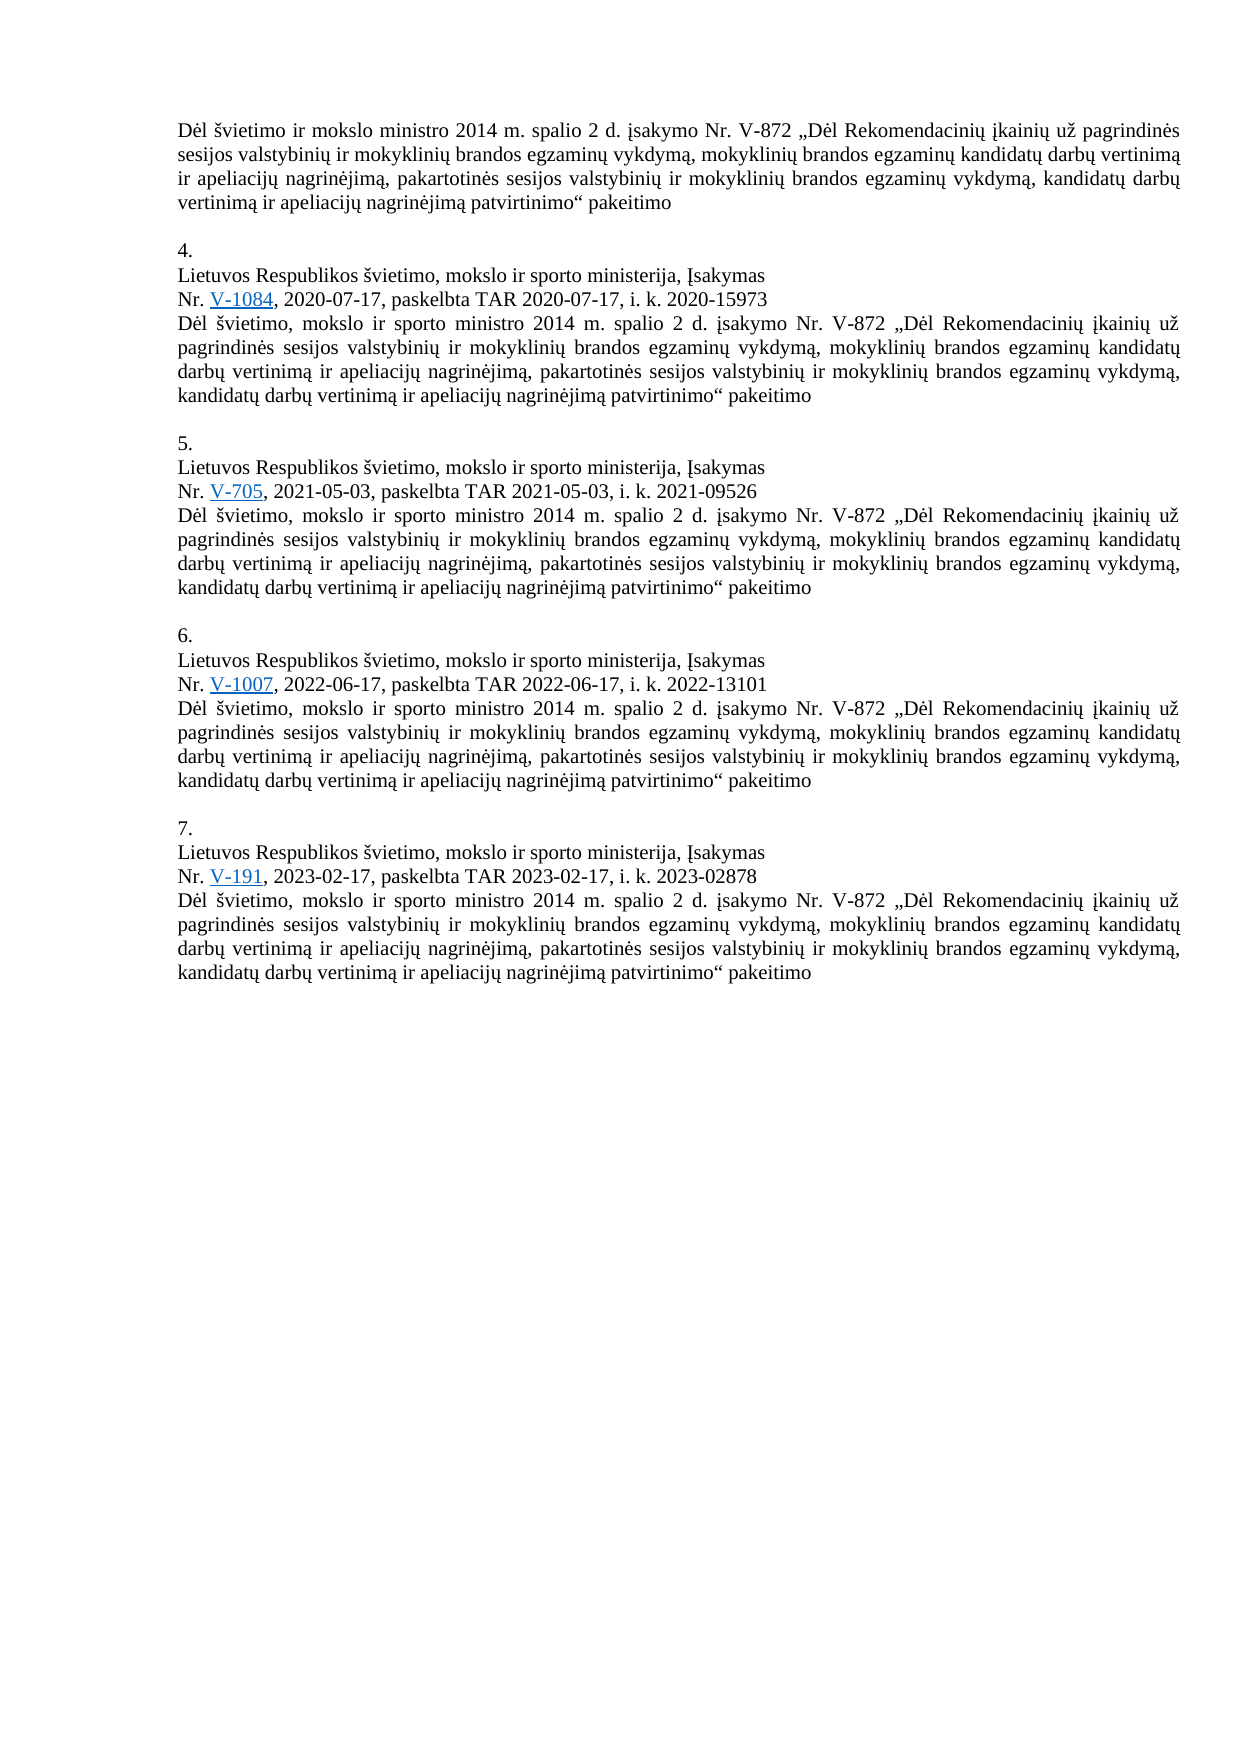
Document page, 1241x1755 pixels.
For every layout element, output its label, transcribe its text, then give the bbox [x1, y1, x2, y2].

text Dėl švietimo ir mokslo ministro 2014 m. spalio 2 d. įsakymo Nr. V-872 „Dėl Rekomendacinių įkainių už pagrindinės sesijos valstybinių ir mokyklinių brandos egzaminų vykdymą, mokyklinių brandos egzaminų kandidatų darbų vertinimą ir apeliacijų nagrinėjimą, pakartotinės sesijos valstybinių ir mokyklinių brandos egzaminų vykdymą, kandidatų darbų vertinimą ir apeliacijų nagrinėjimą patvirtinimo“ pakeitimo [177, 118, 1181, 214]
text Nr. V-705, 2021-05-03, paskelbta TAR 2021-05-03, i. k. 2021-09526 [177, 479, 1181, 503]
text 7. [177, 816, 1181, 840]
text Dėl švietimo, mokslo ir sporto ministro 2014 m. spalio 2 d. įsakymo Nr. V-872 „Dėl Rekomendacinių įkainių už pagrindinės sesijos valstybinių ir mokyklinių brandos egzaminų vykdymą, mokyklinių brandos egzaminų kandidatų darbų vertinimą ir apeliacijų nagrinėjimą, pakartotinės sesijos valstybinių ir mokyklinių brandos egzaminų vykdymą, kandidatų darbų vertinimą ir apeliacijų nagrinėjimą patvirtinimo“ pakeitimo [177, 311, 1181, 407]
text 5. [177, 431, 1181, 455]
text Lietuvos Respublikos švietimo, mokslo ir sporto ministerija, Įsakymas [177, 647, 1181, 672]
text Dėl švietimo, mokslo ir sporto ministro 2014 m. spalio 2 d. įsakymo Nr. V-872 „Dėl Rekomendacinių įkainių už pagrindinės sesijos valstybinių ir mokyklinių brandos egzaminų vykdymą, mokyklinių brandos egzaminų kandidatų darbų vertinimą ir apeliacijų nagrinėjimą, pakartotinės sesijos valstybinių ir mokyklinių brandos egzaminų vykdymą, kandidatų darbų vertinimą ir apeliacijų nagrinėjimą patvirtinimo“ pakeitimo [177, 503, 1181, 599]
text Nr. V-191, 2023-02-17, paskelbta TAR 2023-02-17, i. k. 2023-02878 [177, 864, 1181, 888]
text Dėl švietimo, mokslo ir sporto ministro 2014 m. spalio 2 d. įsakymo Nr. V-872 „Dėl Rekomendacinių įkainių už pagrindinės sesijos valstybinių ir mokyklinių brandos egzaminų vykdymą, mokyklinių brandos egzaminų kandidatų darbų vertinimą ir apeliacijų nagrinėjimą, pakartotinės sesijos valstybinių ir mokyklinių brandos egzaminų vykdymą, kandidatų darbų vertinimą ir apeliacijų nagrinėjimą patvirtinimo“ pakeitimo [177, 888, 1181, 984]
text Lietuvos Respublikos švietimo, mokslo ir sporto ministerija, Įsakymas [177, 840, 1181, 864]
text 4. [177, 238, 1181, 262]
text Nr. V-1007, 2022-06-17, paskelbta TAR 2022-06-17, i. k. 2022-13101 [177, 672, 1181, 696]
text 6. [177, 623, 1181, 647]
text Dėl švietimo, mokslo ir sporto ministro 2014 m. spalio 2 d. įsakymo Nr. V-872 „Dėl Rekomendacinių įkainių už pagrindinės sesijos valstybinių ir mokyklinių brandos egzaminų vykdymą, mokyklinių brandos egzaminų kandidatų darbų vertinimą ir apeliacijų nagrinėjimą, pakartotinės sesijos valstybinių ir mokyklinių brandos egzaminų vykdymą, kandidatų darbų vertinimą ir apeliacijų nagrinėjimą patvirtinimo“ pakeitimo [177, 696, 1181, 792]
text Nr. V-1084, 2020-07-17, paskelbta TAR 2020-07-17, i. k. 2020-15973 [177, 287, 1181, 311]
text Lietuvos Respublikos švietimo, mokslo ir sporto ministerija, Įsakymas [177, 262, 1181, 287]
text Lietuvos Respublikos švietimo, mokslo ir sporto ministerija, Įsakymas [177, 455, 1181, 479]
